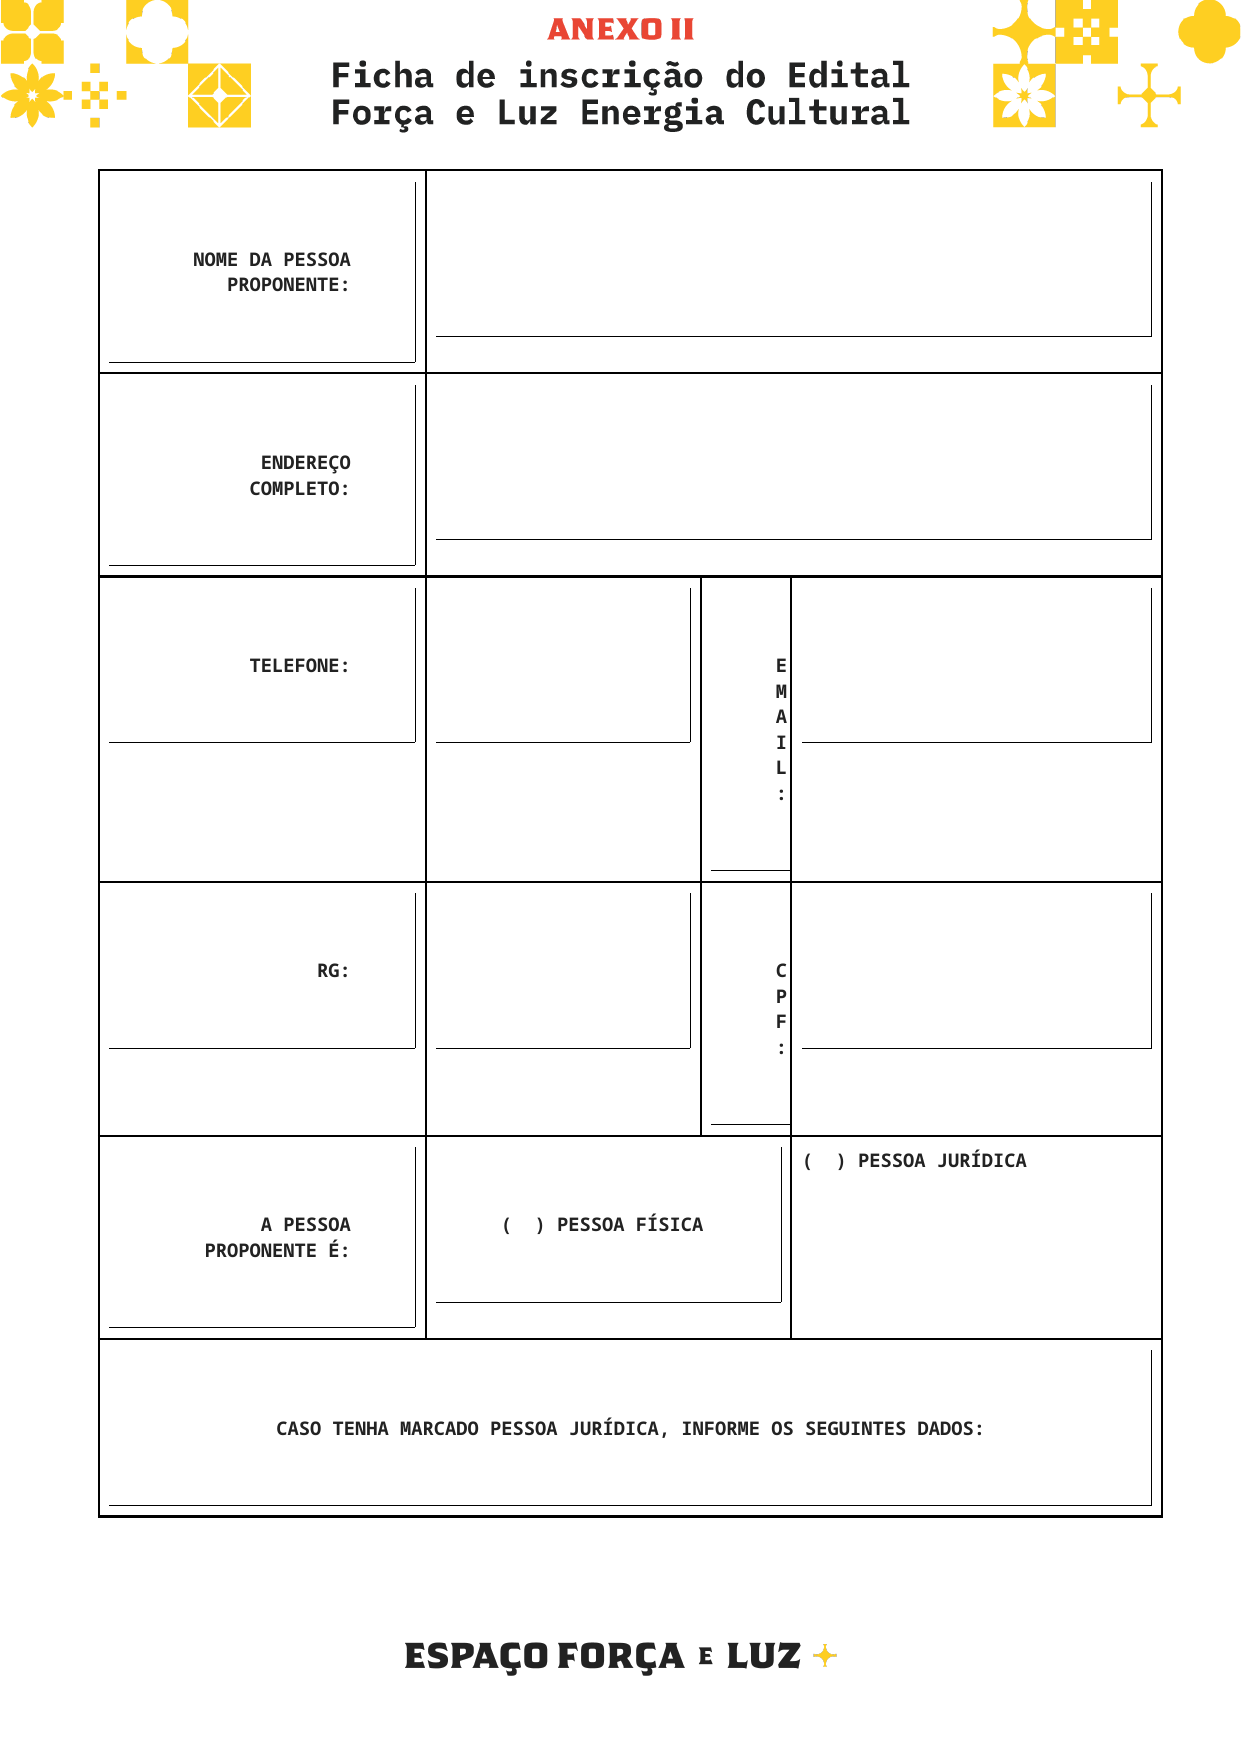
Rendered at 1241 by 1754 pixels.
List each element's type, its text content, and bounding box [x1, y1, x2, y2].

table_cell [427, 883, 700, 1135]
table_header [427, 171, 1161, 372]
table_header NOME DA PESSOA PROPONENTE: [100, 171, 425, 372]
table_cell ENDEREÇO COMPLETO: [100, 374, 425, 575]
table_cell ( ) PESSOA FÍSICA [427, 1137, 790, 1338]
table_cell ( ) PESSOA JURÍDICA [792, 1137, 1161, 1338]
table_cell [792, 578, 1161, 881]
table_cell [792, 883, 1161, 1135]
table_cell RG: [100, 883, 425, 1135]
table_cell CPF: [702, 883, 790, 1135]
table_cell TELEFONE: [100, 578, 425, 881]
table_cell EMAIL: [702, 578, 790, 881]
table_cell [427, 578, 700, 881]
table_cell A PESSOA PROPONENTE É: [100, 1137, 425, 1338]
table_cell CASO TENHA MARCADO PESSOA JURÍDICA, INFORME OS SEGUINTES DADOS: [100, 1340, 1161, 1515]
table_cell [427, 374, 1161, 575]
